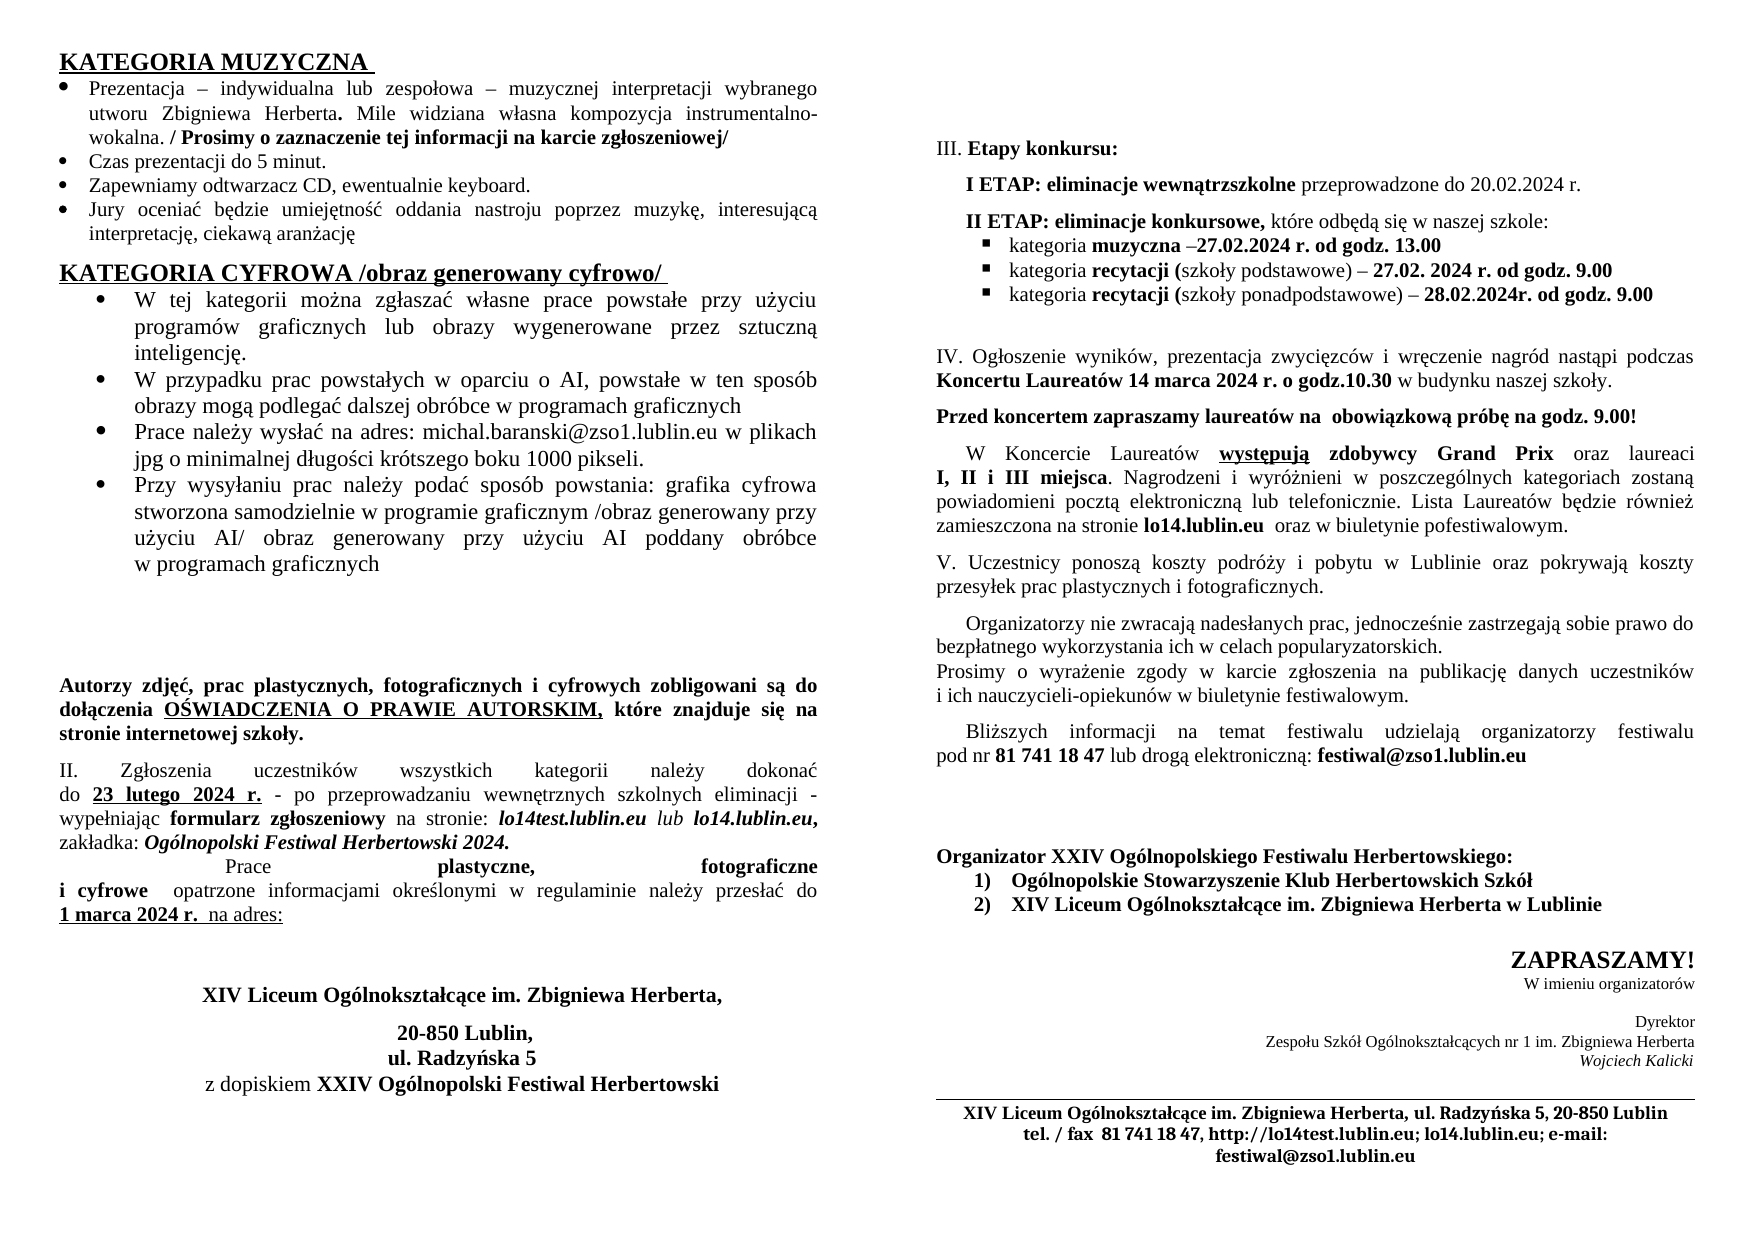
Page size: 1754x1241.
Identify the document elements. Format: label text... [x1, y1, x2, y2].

text Dyrektor [936, 1012, 1695, 1031]
text Bliższych informacji na temat festiwalu udzielają organizatorzy festiwalu pod nr 81 741 18 47 lub drogą elektroniczną: festiwal@zso1.lublin.eu [936, 719, 1695, 767]
text IV. Ogłoszenie wyników, prezentacja zwycięzców i wręczenie nagród nastąpi podczas Koncertu Laureatów 14 marca 2024 r. o godz.10.30 w budynku naszej szkoły. [936, 344, 1695, 392]
list kategoria muzyczna –27.02.2024 r. od godz. 13.00 [980, 233, 1695, 257]
text tel. / fax 81 741 18 47, http://lo14test.lublin.eu; lo14.lublin.eu; e-mail: festiwal@zso1.lublin.eu [936, 1124, 1695, 1167]
text Wojciech Kalicki [936, 1051, 1695, 1070]
list Zapewniamy odtwarzacz CD, ewentualnie keyboard. [59, 173, 818, 197]
subtitle KATEGORIA MUZYCZNA [59, 47, 818, 76]
list KATEGORIA CYFROWA /obraz generowany cyfrowo/ [59, 258, 818, 287]
text I ETAP: eliminacje wewnątrzszkolne przeprowadzone do 20.02.2024 r. [966, 172, 1695, 196]
text ZAPRASZAMY! [936, 945, 1695, 974]
list 20-850 Lublin, ul. Radzyńska 5 [106, 1020, 818, 1071]
text Prosimy o wyrażenie zgody w karcie zgłoszenia na publikację danych uczestników i ich nauczycieli-opiekunów w biuletynie festiwalowym. [936, 658, 1695, 707]
list Czas prezentacji do 5 minut. [59, 149, 818, 173]
text III. Etapy konkursu: [936, 135, 1695, 159]
subtitle XIV Liceum Ogólnokształcące im. Zbigniewa Herberta, [106, 982, 818, 1008]
list Autorzy zdjęć, prac plastycznych, fotograficznych i cyfrowych zobligowani są do dołączenia OŚWIADCZENIA O PRAWIE AUTORSKIM, które znajduje się na stronie internetowej szkoły. [59, 673, 818, 745]
list Jury oceniać będzie umiejętność oddania nastroju poprzez muzykę, interesującą interpretację, ciekawą aranżację [59, 197, 818, 245]
list W tej kategorii można zgłaszać własne prace powstałe przy użyciu programów graficznych lub obrazy wygenerowane przez sztuczną inteligencję. [97, 287, 818, 366]
text Prace plastyczne, fotograficzne i cyfrowe opatrzone informacjami określonymi w regulaminie należy przesłać do 1 marca 2024 r. na adres: [59, 854, 818, 926]
list Prezentacja – indywidualna lub zespołowa – muzycznej interpretacji wybranego utworu Zbigniewa Herberta. Mile widziana własna kompozycja instrumentalno-wokalna. / Prosimy o zaznaczenie tej informacji na karcie zgłoszeniowej/ [59, 76, 818, 149]
text XIV Liceum Ogólnokształcące im. Zbigniewa Herberta, ul. Radzyńska 5, 20-850 Lublin [936, 1100, 1695, 1124]
list kategoria recytacji (szkoły ponadpodstawowe) – 28.02.2024r. od godz. 9.00 [980, 282, 1695, 307]
text Organizator XXIV Ogólnopolskiego Festiwalu Herbertowskiego: [936, 844, 1695, 868]
text Zespołu Szkół Ogólnokształcących nr 1 im. Zbigniewa Herberta [936, 1031, 1695, 1051]
list kategoria recytacji (szkoły podstawowe) – 27.02. 2024 r. od godz. 9.00 [980, 257, 1695, 282]
list XIV Liceum Ogólnokształcące im. Zbigniewa Herberta w Lublinie [973, 892, 1695, 916]
list Ogólnopolskie Stowarzyszenie Klub Herbertowskich Szkół [973, 868, 1695, 892]
list W przypadku prac powstałych w oparciu o AI, powstałe w ten sposób obrazy mogą podlegać dalszej obróbce w programach graficznych [97, 366, 818, 418]
text Organizatorzy nie zwracają nadesłanych prac, jednocześnie zastrzegają sobie prawo do bezpłatnego wykorzystania ich w celach popularyzatorskich. [936, 610, 1695, 658]
text W imieniu organizatorów [936, 974, 1695, 993]
text II ETAP: eliminacje konkursowe, które odbędą się w naszej szkole: [966, 208, 1695, 233]
text W Koncercie Laureatów występują zdobywcy Grand Prix oraz laureaci I, II i III miejsca. Nagrodzeni i wyróżnieni w poszczególnych kategoriach zostaną powiadomieni pocztą elektroniczną lub telefonicznie. Lista Laureatów będzie również zamieszczona na stronie lo14.lublin.eu oraz w biuletynie pofestiwalowym. [936, 441, 1695, 537]
list z dopiskiem XXIV Ogólnopolski Festiwal Herbertowski [106, 1071, 818, 1096]
list Przy wysyłaniu prac należy podać sposób powstania: grafika cyfrowa stworzona samodzielnie w programie graficznym /obraz generowany przy użyciu AI/ obraz generowany przy użyciu AI poddany obróbce w programach graficznych [97, 471, 818, 577]
text Przed koncertem zapraszamy laureatów na obowiązkową próbę na godz. 9.00! [936, 404, 1695, 428]
text II. Zgłoszenia uczestników wszystkich kategorii należy dokonać do 23 lutego 2024 r. - po przeprowadzaniu wewnętrznych szkolnych eliminacji -wypełniając formularz zgłoszeniowy na stronie: lo14test.lublin.eu lub lo14.lublin.eu, zakładka: Ogólnopolski Festiwal Herbertowski 2024. [59, 758, 818, 854]
text V. Uczestnicy ponoszą koszty podróży i pobytu w Lublinie oraz pokrywają koszty przesyłek prac plastycznych i fotograficznych. [936, 550, 1695, 598]
list Prace należy wysłać na adres: michal.baranski@zso1.lublin.eu w plikach jpg o minimalnej długości krótszego boku 1000 pikseli. [97, 418, 818, 471]
